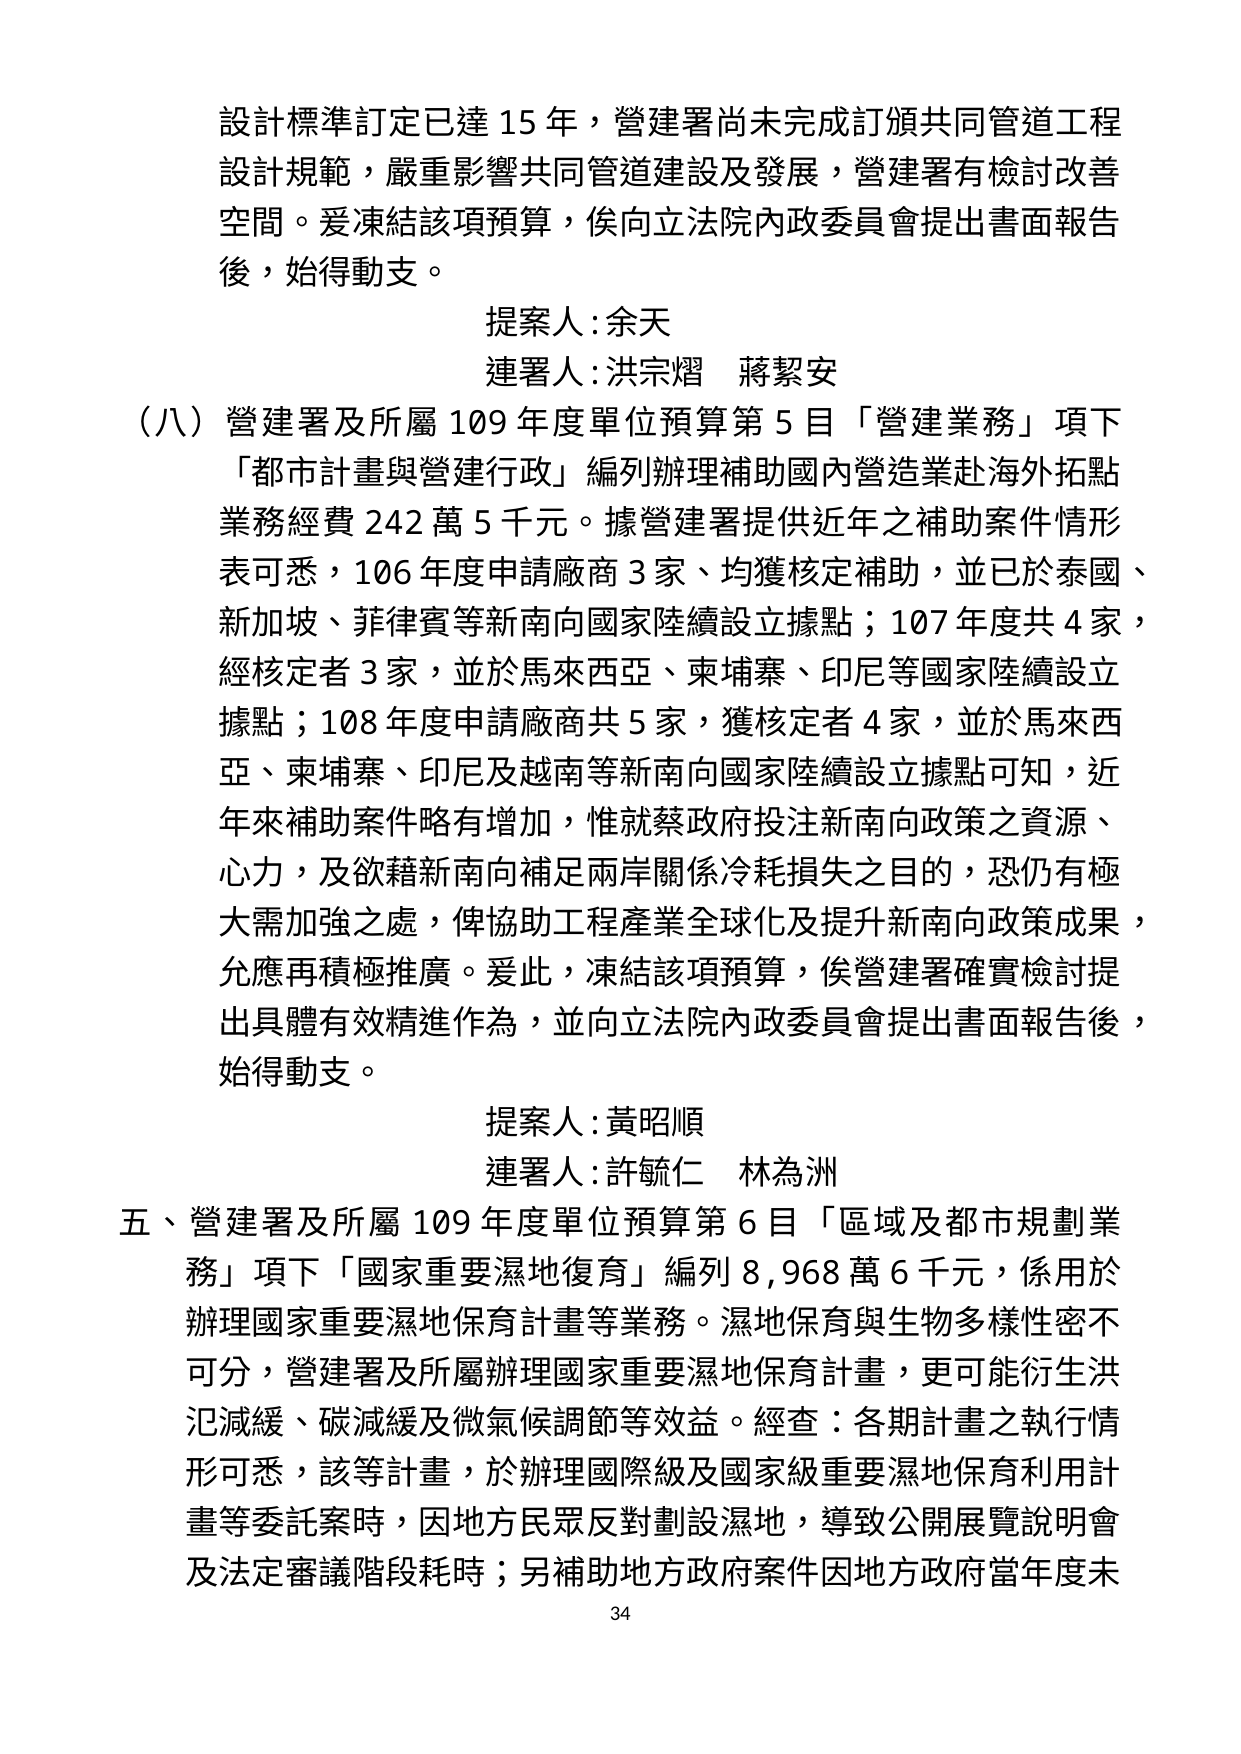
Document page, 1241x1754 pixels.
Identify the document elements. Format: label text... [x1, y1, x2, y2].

text 提案人:黃昭順 [118, 1094, 1123, 1144]
text 五、營建署及所屬109年度單位預算第6目「區域及都市規劃業務」項下「國家重要濕地復育」編列8,968萬6千元，係用於辦理國家重要濕地保育計畫等業務。濕地保育與生物多樣性密不可分，營建署及所屬辦理國家重要濕地保育計畫，更可能衍生洪氾減緩、碳減緩及微氣候調節等效益。經查：各期計畫之執行情形可悉，該等計畫，於辦理國際級及國家級重要濕地保育利用計畫等委託案時，因地方民眾反對劃設濕地，導致公開展覽說明會及法定審議階段耗時；另補助地方政府案件因地方政府當年度未及納入預算、或未依規定辦理核銷及請款，辦理保留作業等因素，導致國家重要濕地保育計畫(100-105年度)、106年度及107年度計畫之部分案件進度延宕，至108年度仍繼續辦理，顯然與民眾溝通及全盤管理仍待加強，冀能有效督促地方政府積極辦理，俾發揮計畫成效。爰此，凍結500萬元，俟營建署確實檢討提出具體有效改進作為，並向立法院內政委員會提出書面報告後，始得動支。 [118, 1194, 1122, 1594]
text 設計標準訂定已達15年，營建署尚未完成訂頒共同管道工程設計規範，嚴重影響共同管道建設及發展，營建署有檢討改善空間。爰凍結該項預算，俟向立法院內政委員會提出書面報告後，始得動支。 [118, 94, 1123, 294]
text （八）營建署及所屬109年度單位預算第5目「營建業務」項下「都市計畫與營建行政」編列辦理補助國內營造業赴海外拓點業務經費242萬5千元。據營建署提供近年之補助案件情形表可悉，106年度申請廠商3家、均獲核定補助，並已於泰國、新加坡、菲律賓等新南向國家陸續設立據點；107年度共4家，經核定者3家，並於馬來西亞、柬埔寨、印尼等國家陸續設立據點；108年度申請廠商共5家，獲核定者4家，並於馬來西亞、柬埔寨、印尼及越南等新南向國家陸續設立據點可知，近年來補助案件略有增加，惟就蔡政府投注新南向政策之資源、心力，及欲藉新南向補足兩岸關係冷耗損失之目的，恐仍有極大需加強之處，俾協助工程產業全球化及提升新南向政策成果，允應再積極推廣。爰此，凍結該項預算，俟營建署確實檢討提出具體有效精進作為，並向立法院內政委員會提出書面報告後，始得動支。 [118, 394, 1123, 1094]
text 提案人:余天 [118, 294, 1123, 344]
text 連署人:洪宗熠 蔣絜安 [118, 344, 1123, 394]
text 連署人:許毓仁 林為洲 [118, 1144, 1123, 1194]
